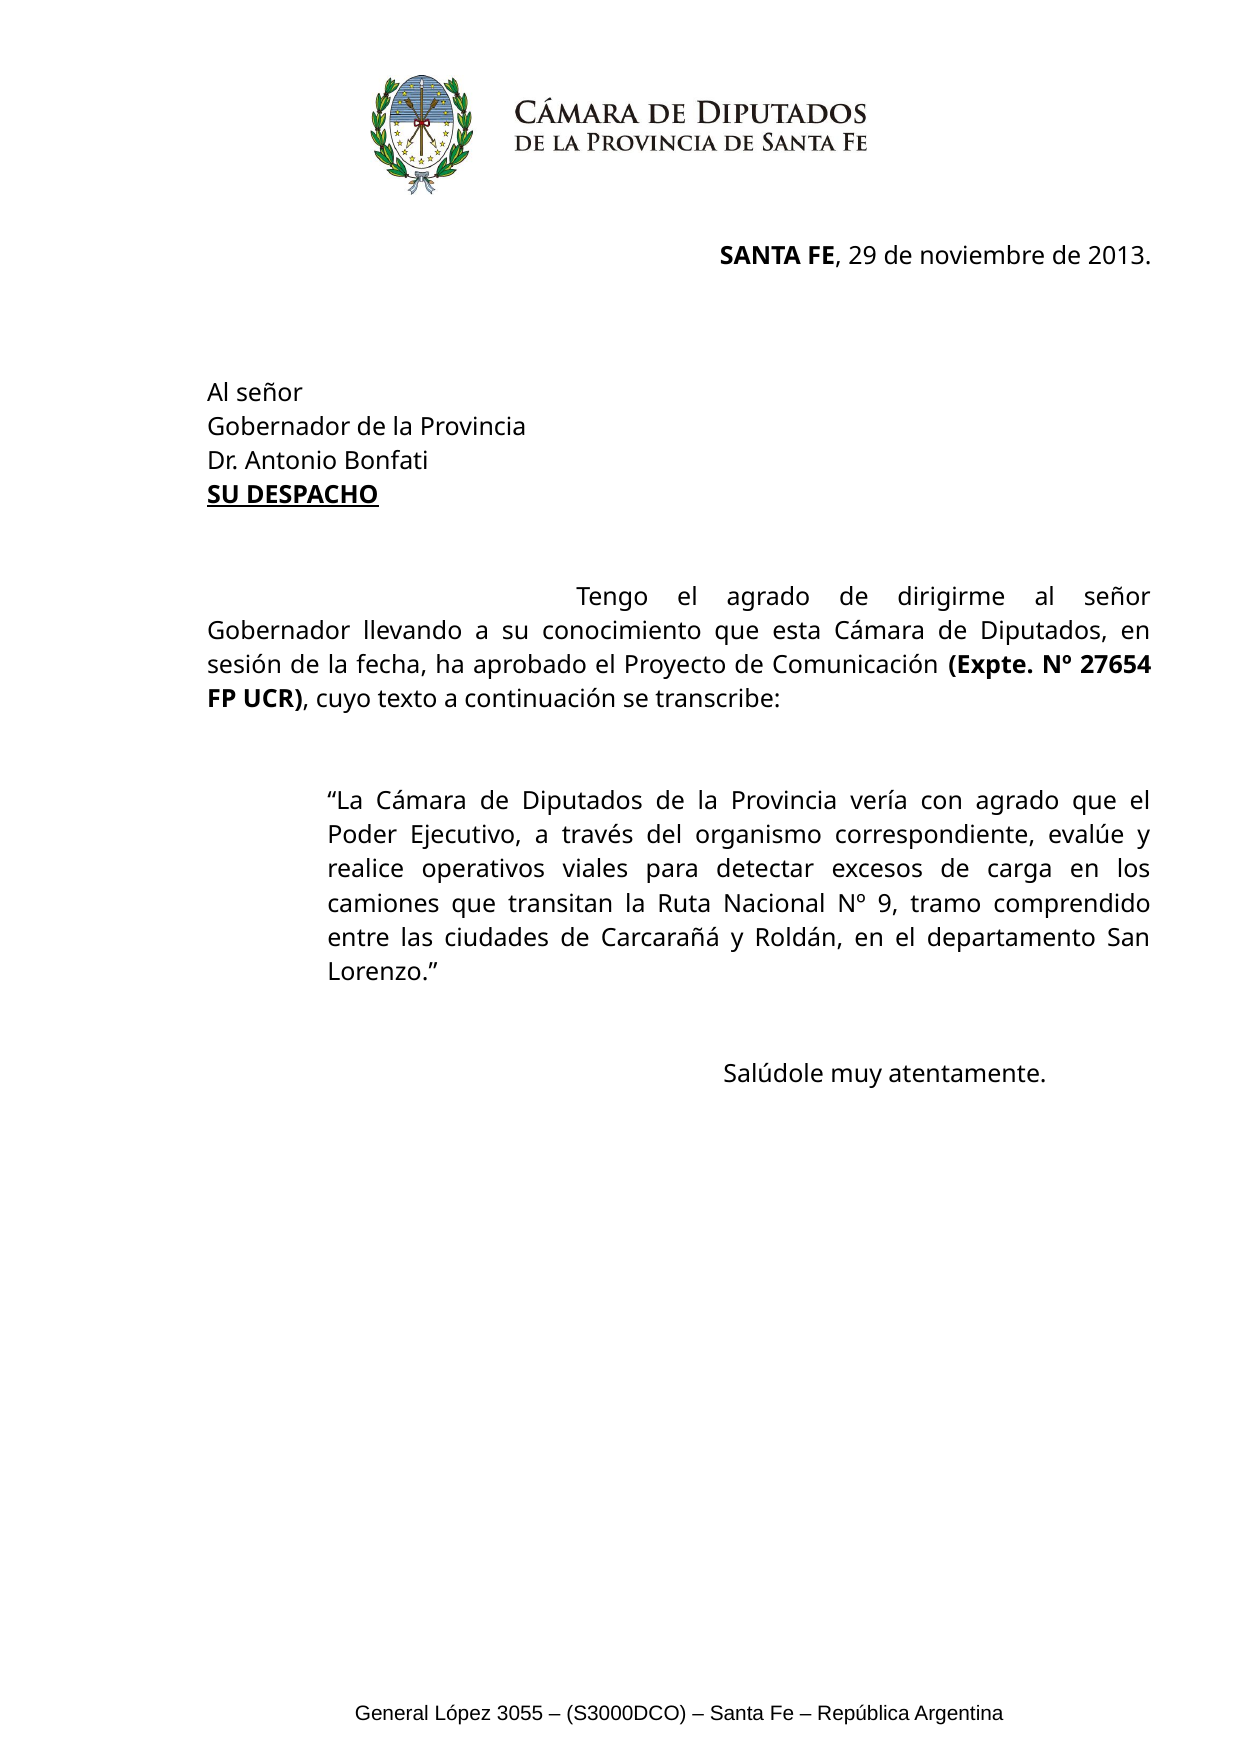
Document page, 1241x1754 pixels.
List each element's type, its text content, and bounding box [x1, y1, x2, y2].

text “La Cámara de Diputados de la Provincia vería con agrado que el Poder Ejecutivo, a través del organismo correspondiente, evalúe y realice operativos viales para detectar excesos de carga en los camiones que transitan la Ruta Nacional Nº 9, tramo comprendido entre las ciudades de Carcarañá y Roldán, en el departamento San Lorenzo.” [327, 783, 1152, 987]
picture [370, 75, 867, 199]
text Dr. Antonio Bonfati [207, 442, 1152, 476]
text Salúdole muy atentamente. [649, 1056, 1152, 1089]
text Al señor [207, 374, 1152, 408]
text Gobernador de la Provincia [207, 408, 1152, 442]
text SANTA FE, 29 de noviembre de 2013. [207, 238, 1152, 272]
text SU DESPACHO [207, 476, 1152, 511]
text Tengo el agrado de dirigirme al señor Gobernador llevando a su conocimiento que esta Cámara de Diputados, en sesión de la fecha, ha aprobado el Proyecto de Comunicación (Expte. Nº 27654 FP UCR), cuyo texto a continuación se transcribe: [207, 579, 1152, 715]
